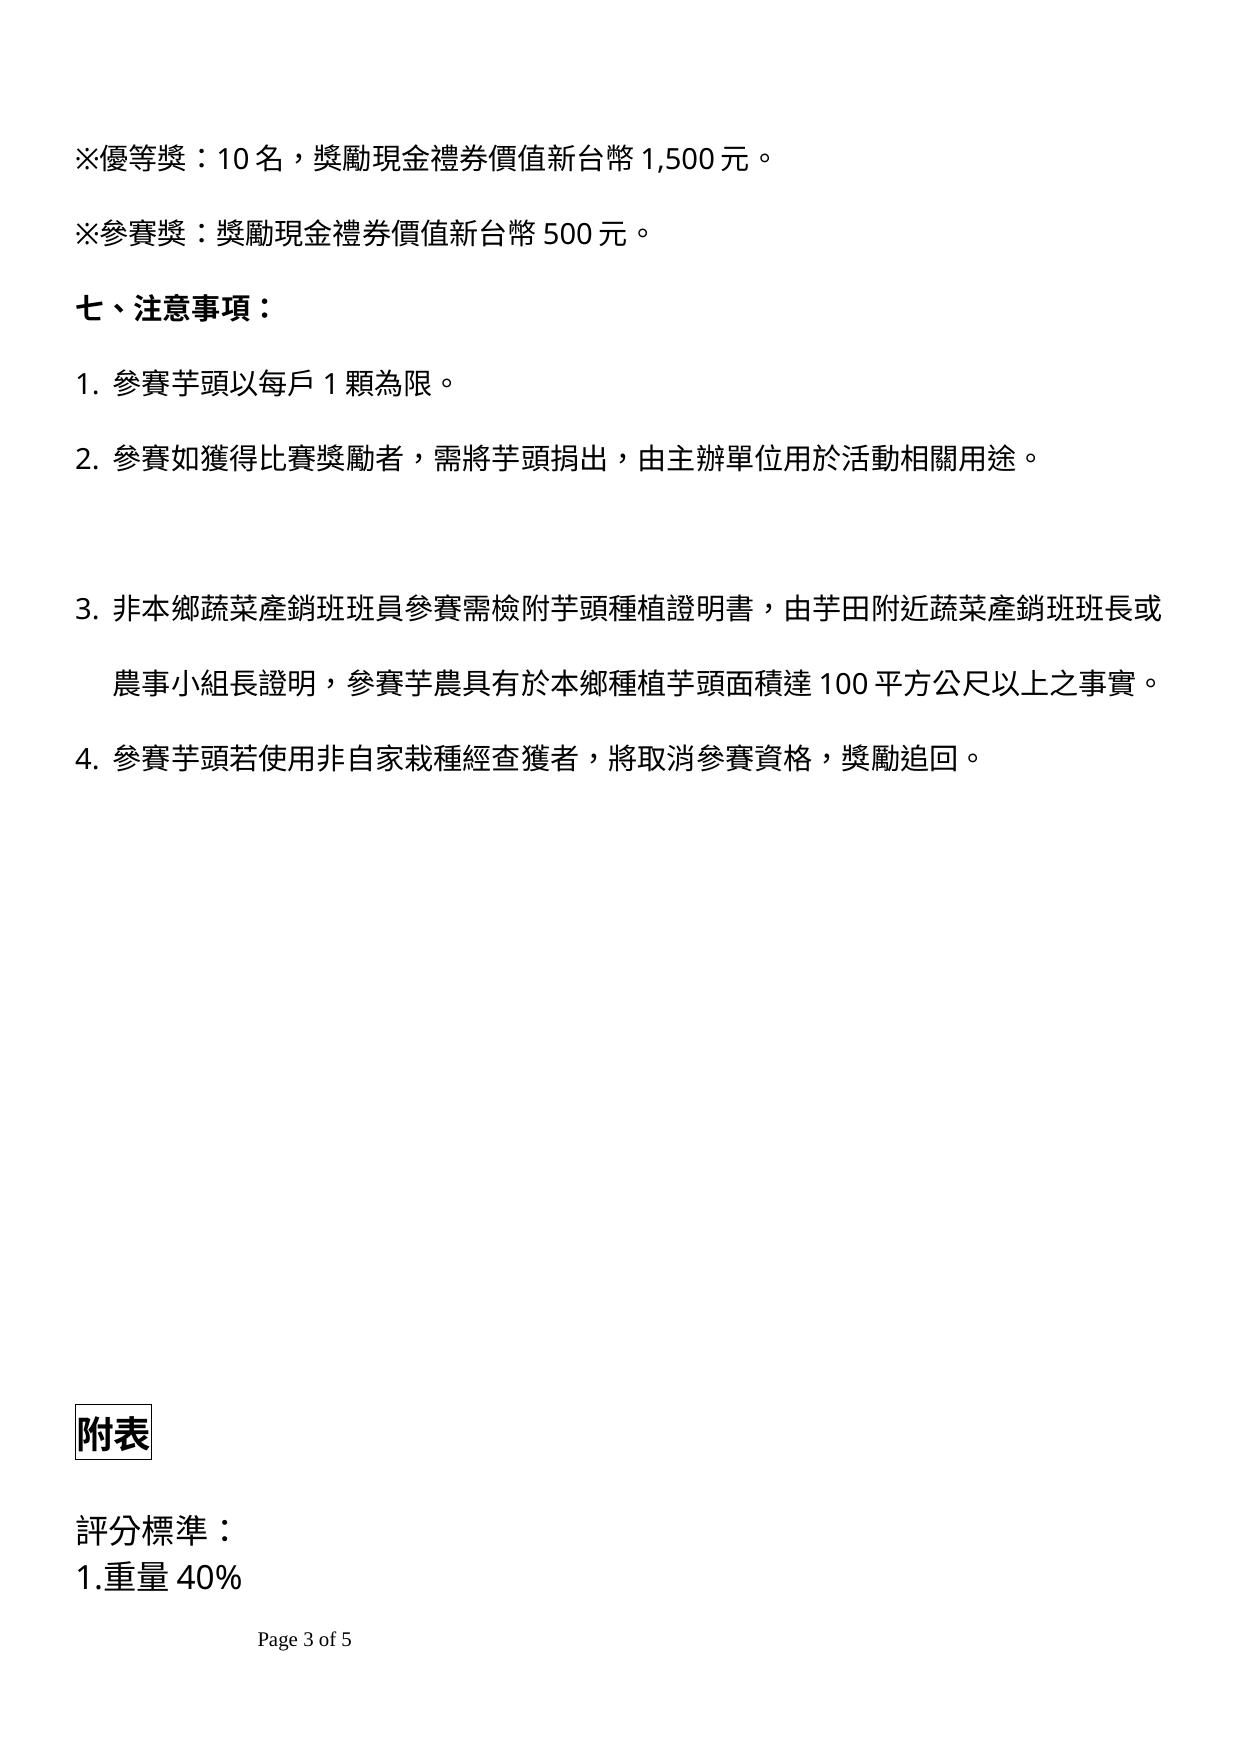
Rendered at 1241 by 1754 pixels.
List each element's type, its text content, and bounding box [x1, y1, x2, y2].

text 附表 [75, 1394, 1165, 1469]
text 評分標準： [75, 1507, 1165, 1553]
text 1.重量40% [75, 1553, 1165, 1599]
list 參賽芋頭若使用非自家栽種經查獲者，將取消參賽資格，獎勵追回。 [75, 719, 1165, 794]
list 參賽芋頭以每戶1顆為限。 [75, 344, 1165, 419]
list 參賽如獲得比賽獎勵者，需將芋頭捐出，由主辦單位用於活動相關用途。 [75, 419, 1165, 494]
text ※參賽獎：獎勵現金禮券價值新台幣500元。 [75, 194, 1165, 269]
text 七、注意事項： [75, 269, 1165, 344]
list 非本鄉蔬菜產銷班班員參賽需檢附芋頭種植證明書，由芋田附近蔬菜產銷班班長或農事小組長證明，參賽芋農具有於本鄉種植芋頭面積達100平方公尺以上之事實。 [75, 569, 1165, 719]
text ※優等獎：10名，獎勵現金禮券價值新台幣1,500元。 [75, 119, 1165, 194]
